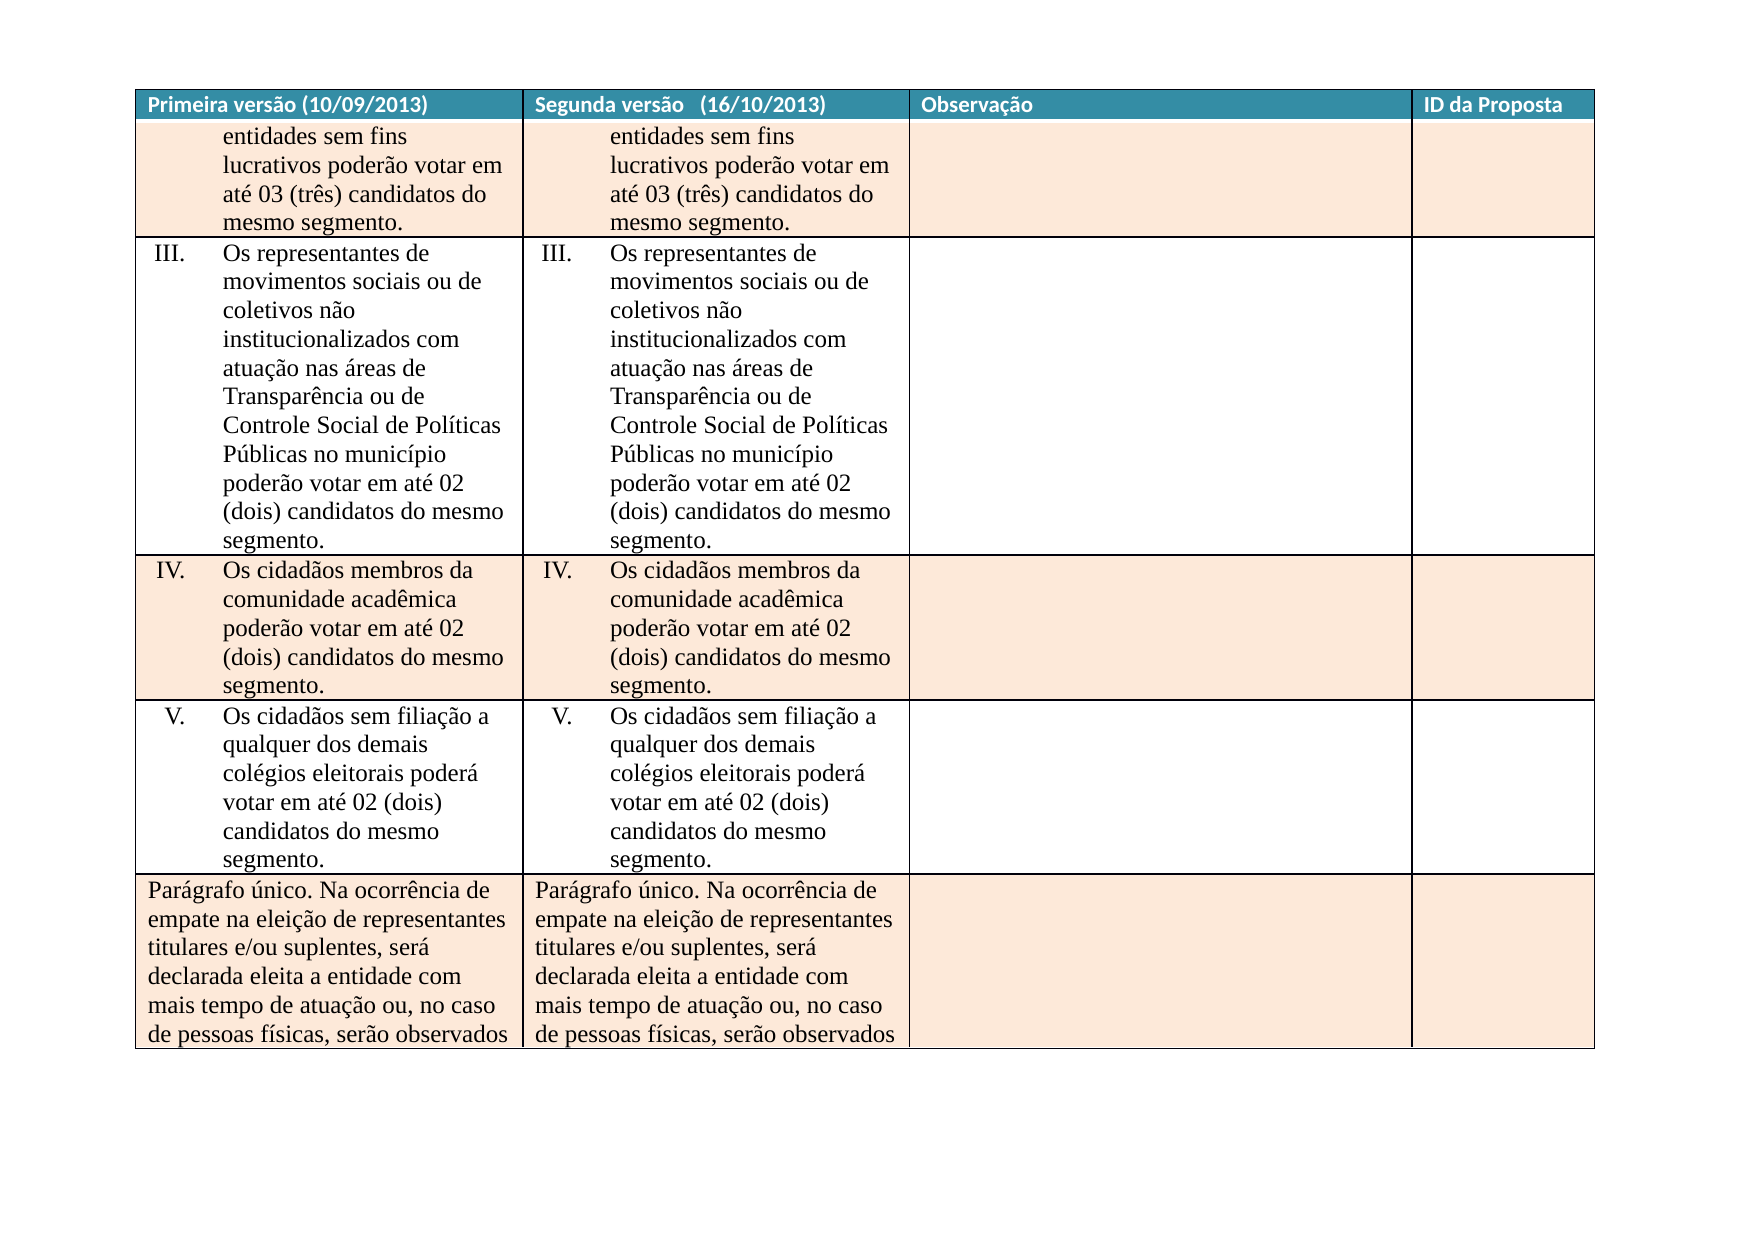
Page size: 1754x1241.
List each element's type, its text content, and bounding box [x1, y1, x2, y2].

table_cell [910, 123, 1411, 236]
table_header Observação [910, 90, 1411, 119]
table_cell [1413, 123, 1594, 236]
table_header Segunda versão (16/10/2013) [524, 90, 909, 119]
table_cell [910, 238, 1411, 554]
table_cell Os representantes de movimentos sociais ou de coletivos não institucionalizados com atuação nas áreas de Transparência ou de Controle Social de Políticas Públicas no município poderão votar em até 02 (dois) candidatos do mesmo segmento. [524, 238, 909, 554]
table_cell Os representantes de movimentos sociais ou de coletivos não institucionalizados com atuação nas áreas de Transparência ou de Controle Social de Políticas Públicas no município poderão votar em até 02 (dois) candidatos do mesmo segmento. [136, 238, 522, 554]
table_cell [910, 875, 1411, 1047]
table_cell Parágrafo único. Na ocorrência de empate na eleição de representantes titulares e/ou suplentes, será declarada eleita a entidade com mais tempo de atuação ou, no caso de pessoas físicas, serão observados [524, 875, 909, 1047]
table_cell entidades sem fins lucrativos poderão votar em até 03 (três) candidatos do mesmo segmento. [524, 123, 909, 236]
table_cell Parágrafo único. Na ocorrência de empate na eleição de representantes titulares e/ou suplentes, será declarada eleita a entidade com mais tempo de atuação ou, no caso de pessoas físicas, serão observados [136, 875, 522, 1047]
table_header Primeira versão (10/09/2013) [136, 90, 522, 119]
table_cell Os cidadãos membros da comunidade acadêmica poderão votar em até 02 (dois) candidatos do mesmo segmento. [136, 556, 522, 699]
table_cell [1413, 238, 1594, 554]
table_cell [1413, 875, 1594, 1047]
table_cell [1413, 701, 1594, 873]
table_header ID da Proposta [1413, 90, 1594, 119]
table_cell entidades sem fins lucrativos poderão votar em até 03 (três) candidatos do mesmo segmento. [136, 123, 522, 236]
table_cell Os cidadãos membros da comunidade acadêmica poderão votar em até 02 (dois) candidatos do mesmo segmento. [524, 556, 909, 699]
table_cell Os cidadãos sem filiação a qualquer dos demais colégios eleitorais poderá votar em até 02 (dois) candidatos do mesmo segmento. [136, 701, 522, 873]
table_cell [1413, 556, 1594, 699]
table_cell [910, 556, 1411, 699]
table_cell Os cidadãos sem filiação a qualquer dos demais colégios eleitorais poderá votar em até 02 (dois) candidatos do mesmo segmento. [524, 701, 909, 873]
table_cell [910, 701, 1411, 873]
